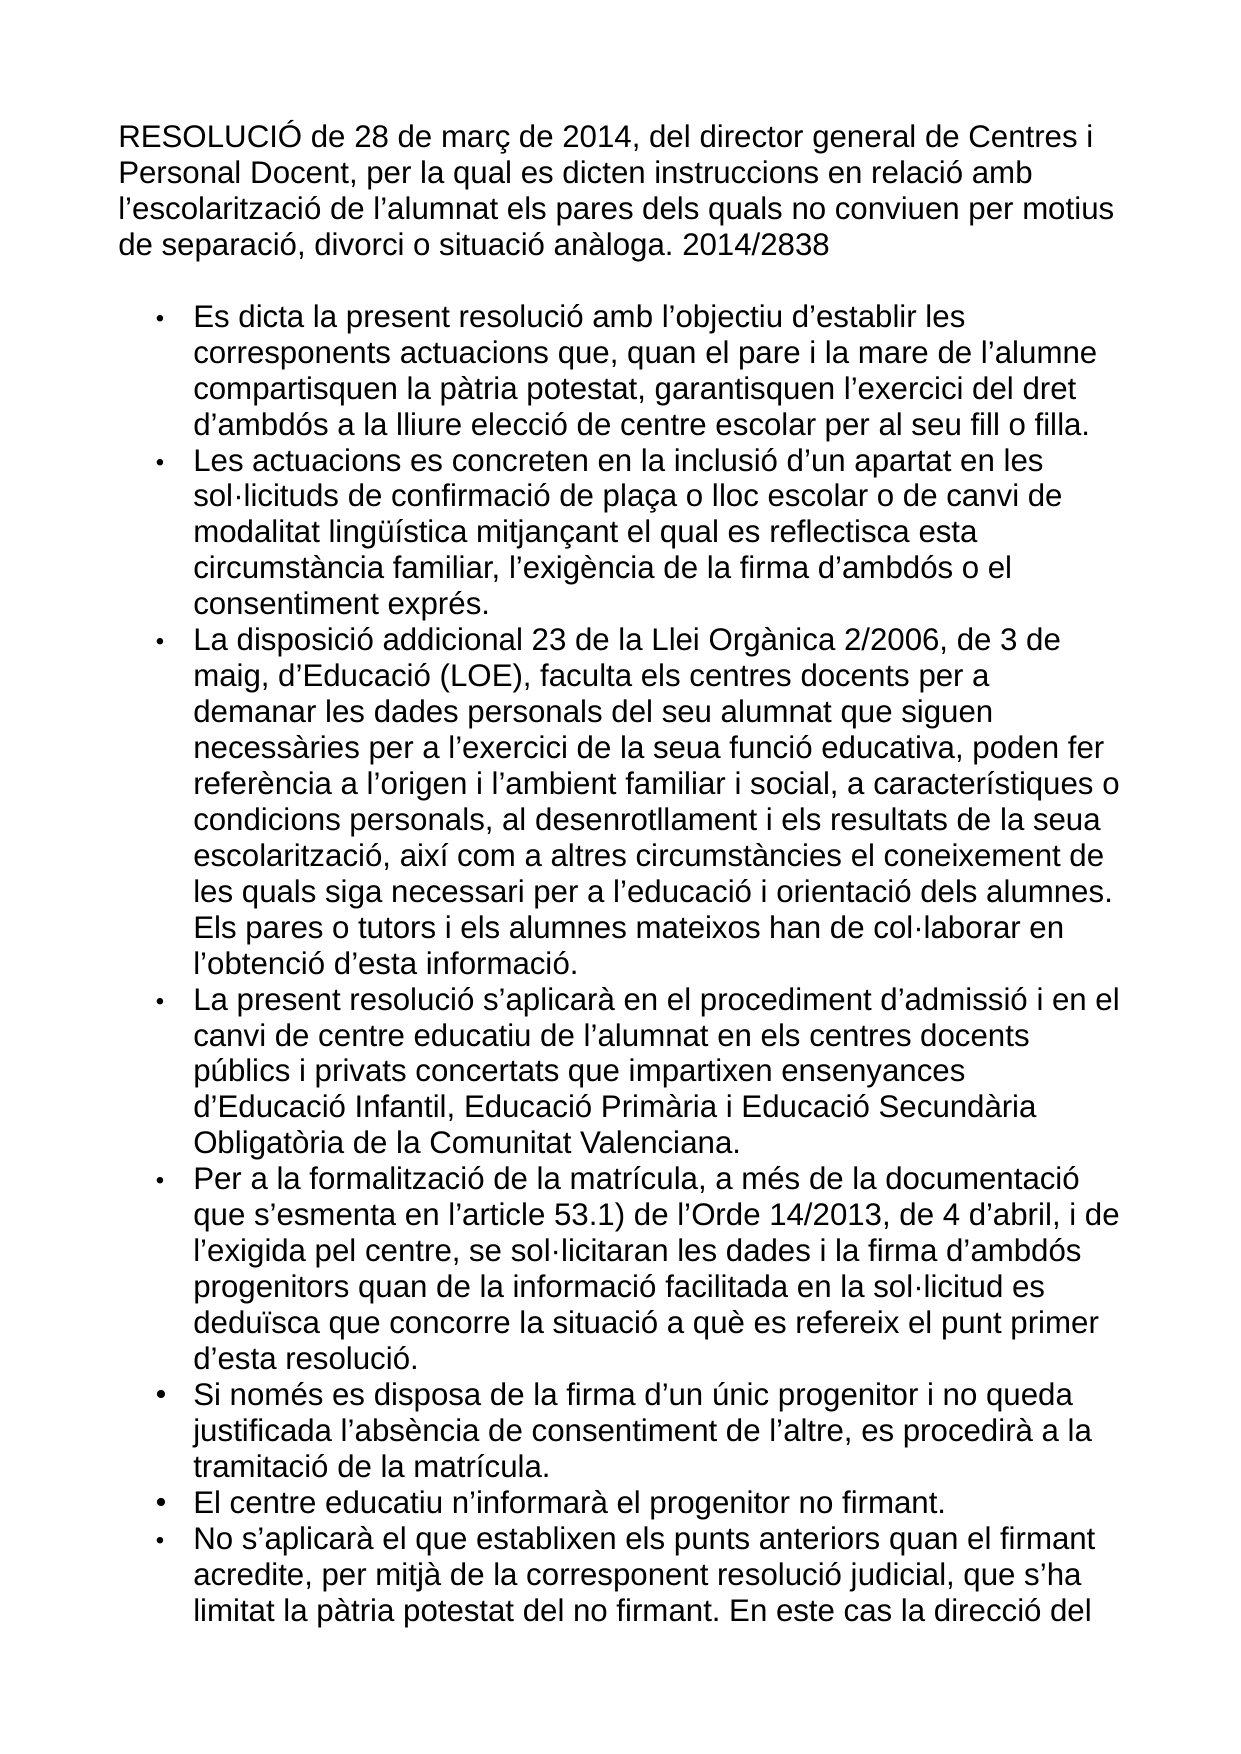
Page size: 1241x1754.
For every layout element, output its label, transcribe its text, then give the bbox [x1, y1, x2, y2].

list Si només es disposa de la firma d’un únic progenitor i no queda justificada l’absència de consentiment de l’altre, es procedirà a la tramitació de la matrícula. [156, 1376, 1122, 1484]
list Es dicta la present resolució amb l’objectiu d’establir les corresponents actuacions que, quan el pare i la mare de l’alumne compartisquen la pàtria potestat, garantisquen l’exercici del dret d’ambdós a la lliure elecció de centre escolar per al seu fill o filla. [156, 298, 1122, 442]
list No s’aplicarà el que establixen els punts anteriors quan el firmant acredite, per mitjà de la corresponent resolució judicial, que s’ha limitat la pàtria potestat del no firmant. En este cas la direcció del [156, 1520, 1122, 1628]
text RESOLUCIÓ de 28 de març de 2014, del director general de Centres i Personal Docent, per la qual es dicten instruccions en relació amb l’escolarització de l’alumnat els pares dels quals no conviuen per motius de separació, divorci o situació anàloga. 2014/2838 [118, 118, 1122, 262]
list La disposició addicional 23 de la Llei Orgànica 2/2006, de 3 de maig, d’Educació (LOE), faculta els centres docents per a demanar les dades personals del seu alumnat que siguen necessàries per a l’exercici de la seua funció educativa, poden fer referència a l’origen i l’ambient familiar i social, a característiques o condicions personals, al desenrotllament i els resultats de la seua escolarització, així com a altres circumstàncies el coneixement de les quals siga necessari per a l’educació i orientació dels alumnes. Els pares o tutors i els alumnes mateixos han de col·laborar en l’obtenció d’esta informació. [156, 621, 1122, 981]
list Per a la formalització de la matrícula, a més de la documentació que s’esmenta en l’article 53.1) de l’Orde 14/2013, de 4 d’abril, i de l’exigida pel centre, se sol·licitaran les dades i la firma d’ambdós progenitors quan de la informació facilitada en la sol·licitud es deduïsca que concorre la situació a què es refereix el punt primer d’esta resolució. [156, 1160, 1122, 1376]
list La present resolució s’aplicarà en el procediment d’admissió i en el canvi de centre educatiu de l’alumnat en els centres docents públics i privats concertats que impartixen ensenyances d’Educació Infantil, Educació Primària i Educació Secundària Obligatòria de la Comunitat Valenciana. [156, 981, 1122, 1160]
list Les actuacions es concreten en la inclusió d’un apartat en les sol·licituds de confirmació de plaça o lloc escolar o de canvi de modalitat lingüística mitjançant el qual es reflectisca esta circumstància familiar, l’exigència de la firma d’ambdós o el consentiment exprés. [156, 442, 1122, 621]
list El centre educatiu n’informarà el progenitor no firmant. [156, 1484, 1122, 1520]
